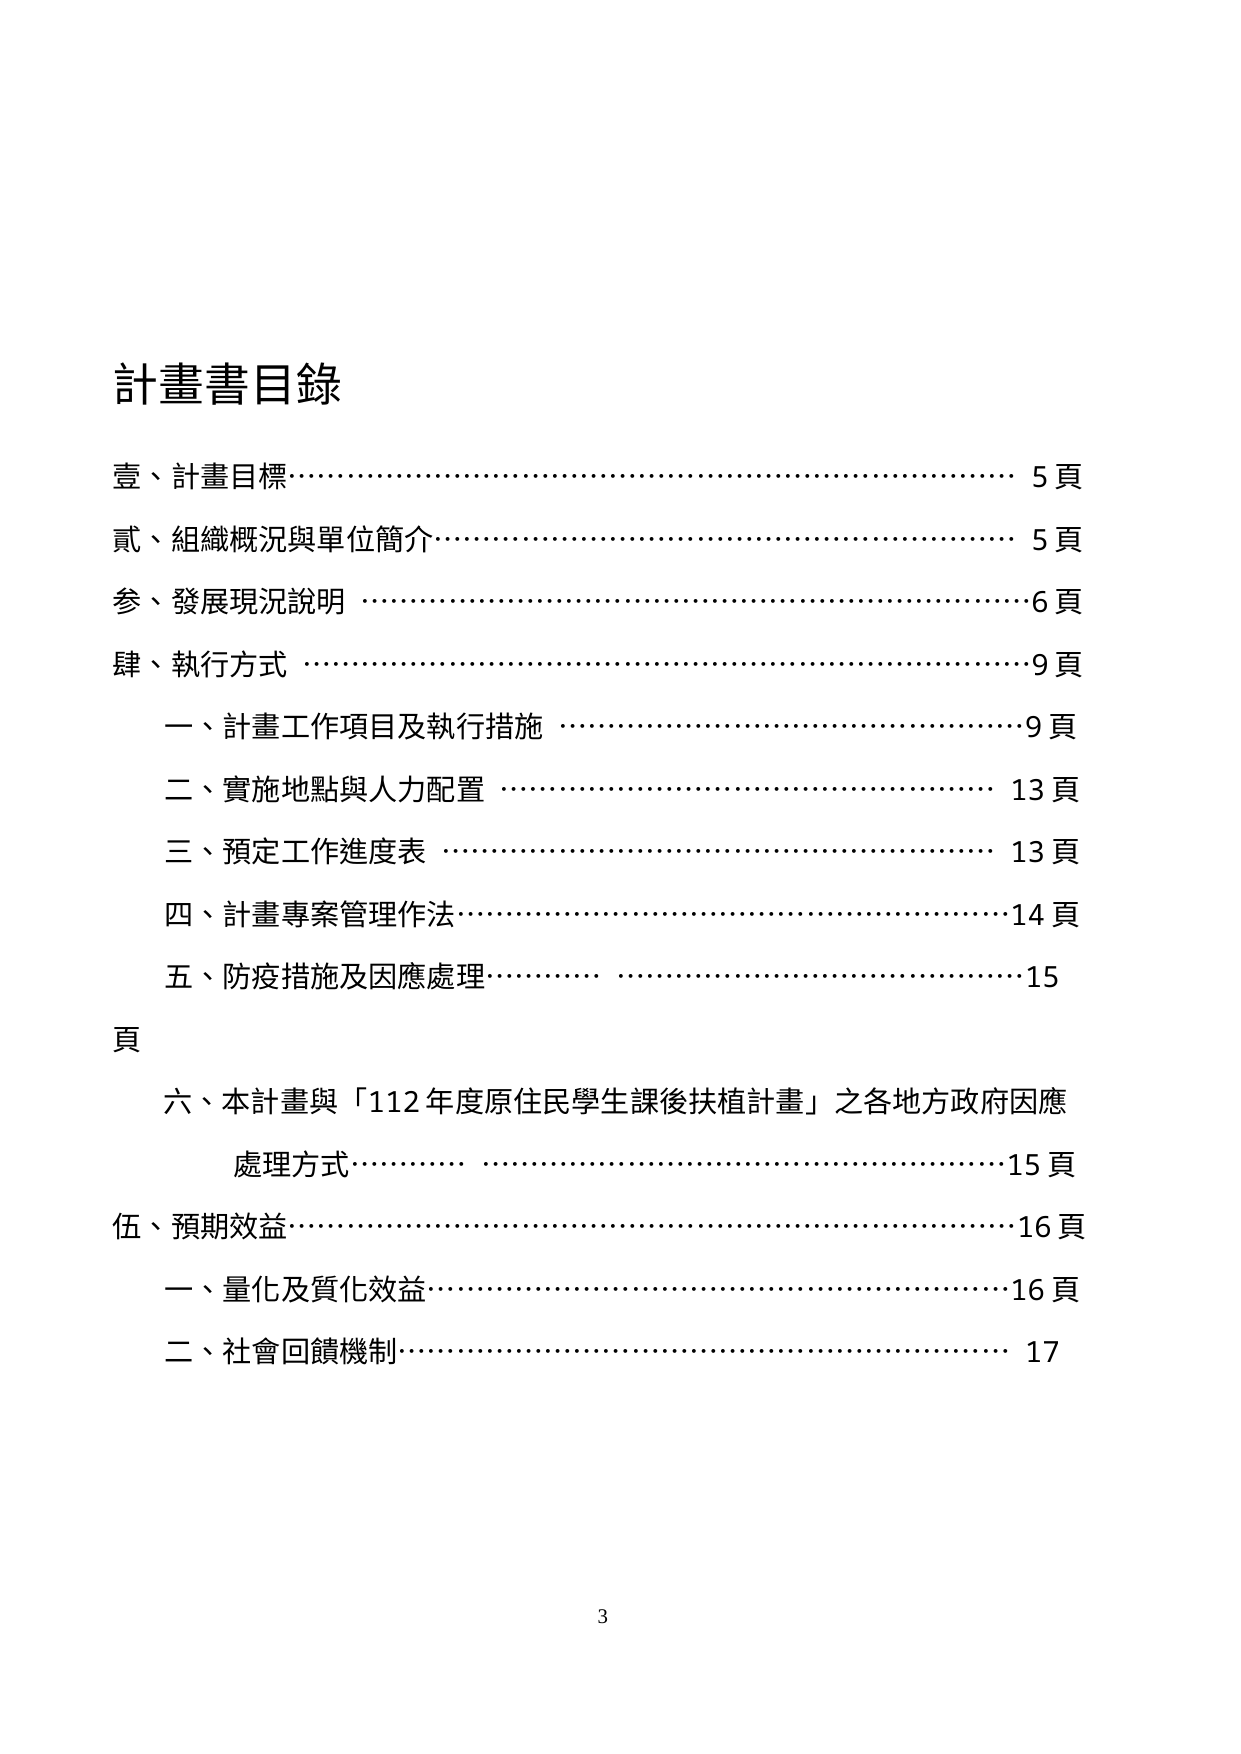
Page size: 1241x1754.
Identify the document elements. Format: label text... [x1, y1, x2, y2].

text 五、防疫措施及因應處理………… ……………………………………15頁 [112, 933, 1093, 1058]
text 計畫書目錄 [112, 308, 1093, 433]
text 二、社會回饋機制……………………………………………………… 17 [112, 1308, 1093, 1371]
text 一、量化及質化效益……………………………………………………16頁 [112, 1246, 1093, 1308]
text 壹、計畫目標………………………………………………………………… 5頁 [112, 433, 1093, 496]
text 處理方式………… ………………………………………………15頁 [162, 1121, 1093, 1183]
text 六、本計畫與「112年度原住民學生課後扶植計畫」之各地方政府因應 [162, 1058, 1093, 1121]
text 一、計畫工作項目及執行措施 …………………………………………9頁 [112, 683, 1093, 746]
text 参、發展現況說明 ……………………………………………………………6頁 [112, 558, 1093, 621]
text 二、實施地點與人力配置 …………………………………………… 13頁 [112, 746, 1093, 808]
text 四、計畫專案管理作法…………………………………………………14頁 [112, 871, 1093, 933]
text 三、預定工作進度表 ………………………………………………… 13頁 [112, 808, 1093, 871]
text 貳、組織概況與單位簡介…………………………………………………… 5頁 [112, 496, 1093, 558]
text 肆、執行方式 …………………………………………………………………9頁 [112, 621, 1093, 683]
text 伍、預期效益…………………………………………………………………16頁 [112, 1183, 1093, 1246]
